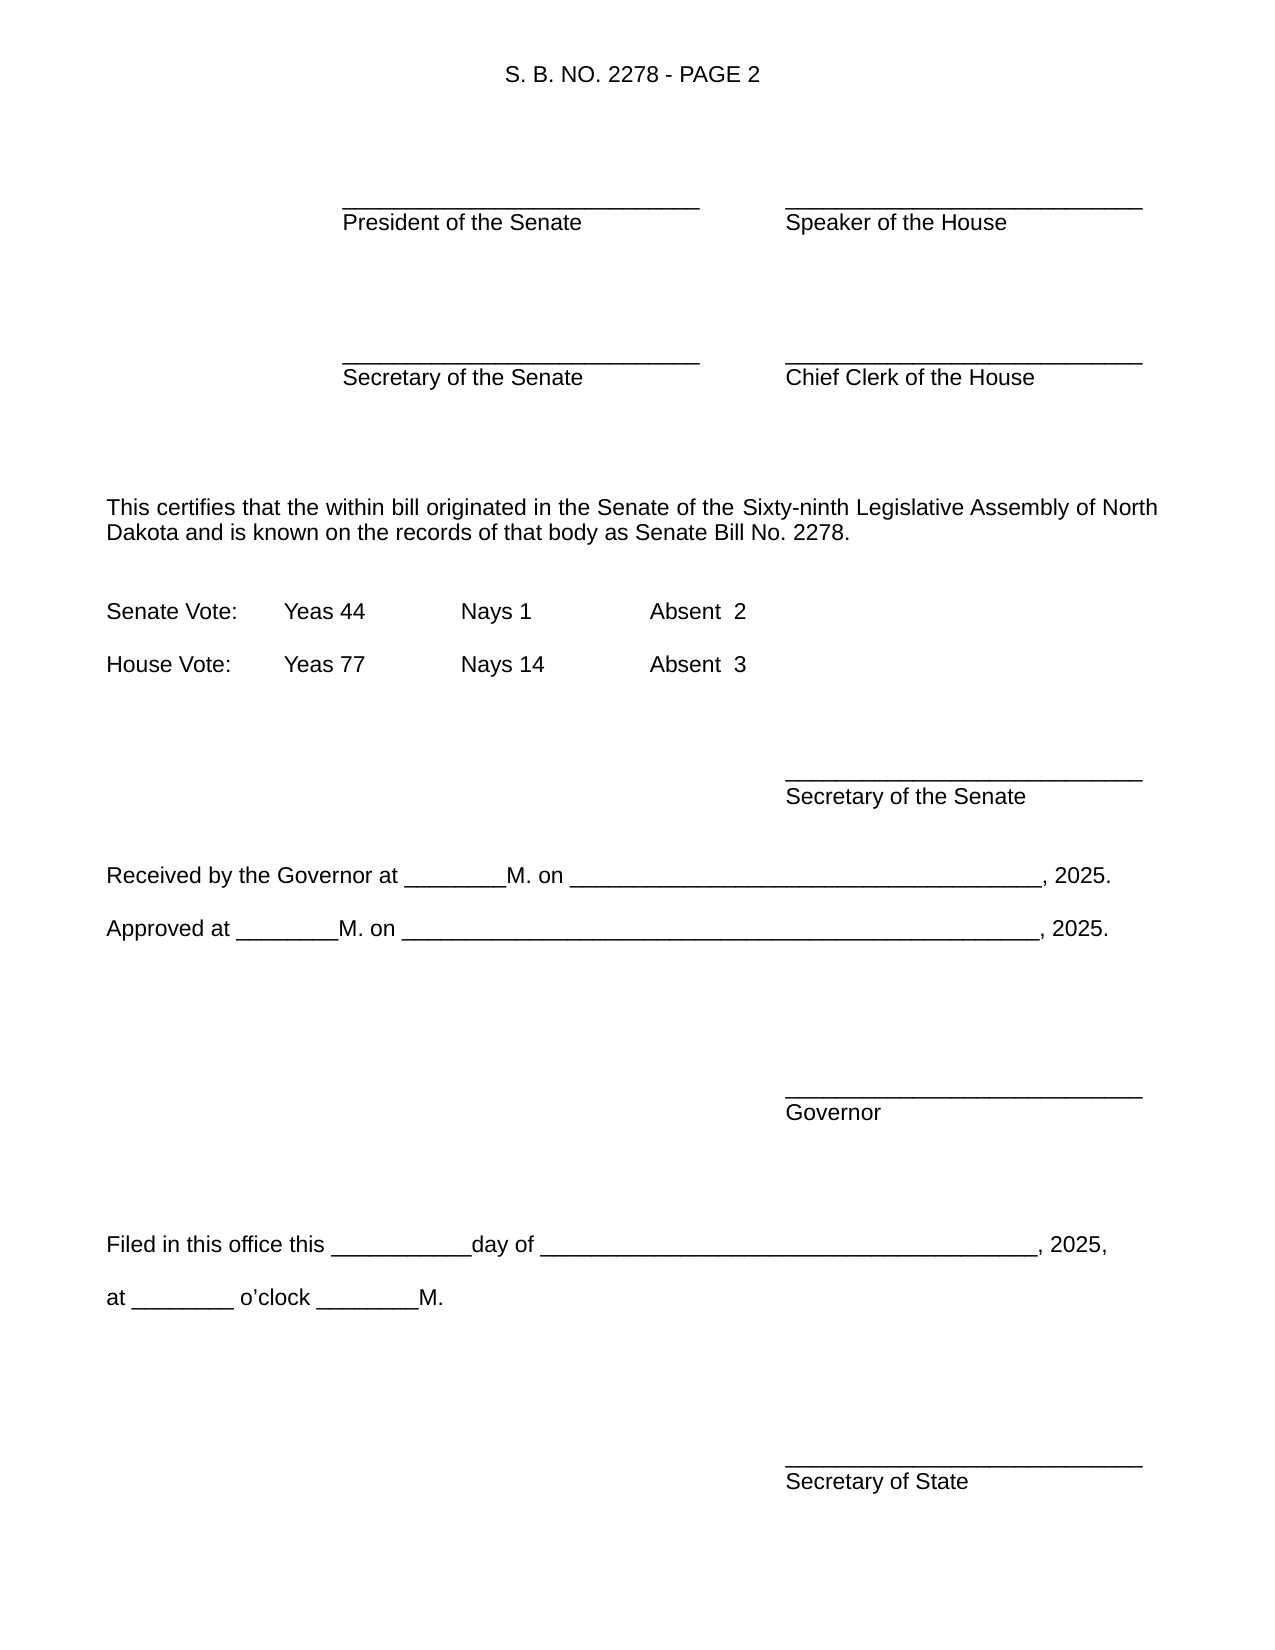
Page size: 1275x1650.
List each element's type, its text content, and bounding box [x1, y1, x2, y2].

text Senate Vote: Yeas 44 Nays 1 Absent 2 [106, 598, 1158, 625]
text Approved at ________M. on __________________________________________________, 2025. [106, 914, 1158, 941]
text President of the Senate Speaker of the House [106, 211, 1158, 236]
text at ________ o’clock ________M. [106, 1283, 1158, 1310]
text Filed in this office this ___________day of _______________________________________, 2025, [106, 1231, 1158, 1257]
text ____________________________ [106, 756, 1158, 783]
text ____________________________ ____________________________ [106, 186, 1158, 211]
text Governor [106, 1099, 1158, 1125]
text House Vote: Yeas 77 Nays 14 Absent 3 [106, 651, 1158, 677]
text This certifies that the within bill originated in the Senate of the Sixty-ninth Legislative Assembly of North Dakota and is known on the records of that body as Senate Bill No. 2278. [106, 496, 1158, 546]
text Received by the Governor at ________M. on _____________________________________, 2025. [106, 862, 1158, 888]
text ____________________________ ____________________________ [106, 341, 1158, 366]
text Secretary of the Senate [106, 783, 1158, 809]
text Secretary of State [106, 1468, 1158, 1494]
text ____________________________ [106, 1442, 1158, 1468]
text Secretary of the Senate Chief Clerk of the House [106, 366, 1158, 391]
text ____________________________ [106, 1073, 1158, 1099]
